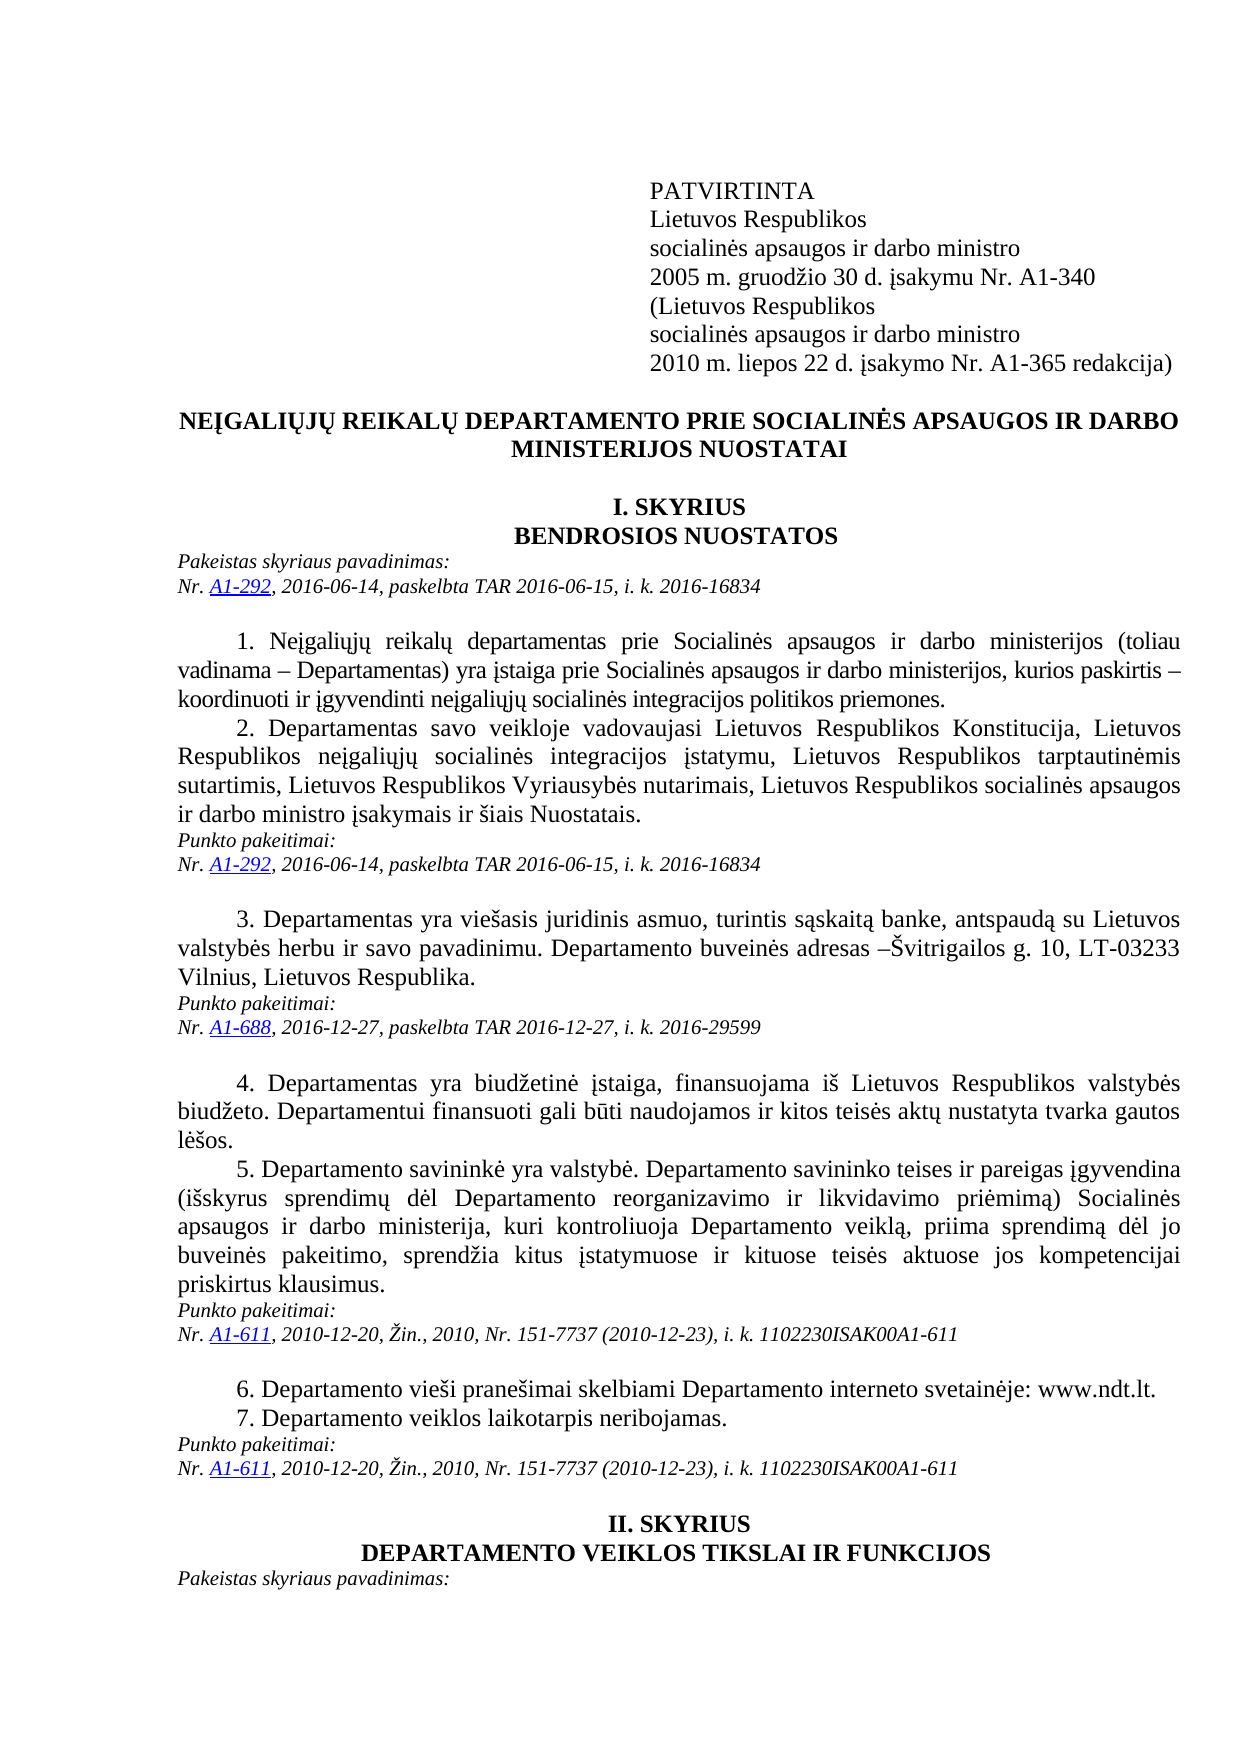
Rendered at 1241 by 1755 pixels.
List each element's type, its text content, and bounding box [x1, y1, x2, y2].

text Nr. A1-688, 2016-12-27, paskelbta TAR 2016-12-27, i. k. 2016-29599 [177, 1015, 1181, 1039]
text I. skyrius [177, 492, 1181, 521]
text PATVIRTINTA [649, 176, 1181, 204]
text 2010 m. liepos 22 d. įsakymo Nr. A1-365 redakcija) [649, 348, 1181, 377]
text Punkto pakeitimai: [177, 1432, 1181, 1456]
text II. skyrius [177, 1509, 1181, 1538]
text Lietuvos Respublikos [649, 204, 1181, 233]
text 6. Departamento vieši pranešimai skelbiami Departamento interneto svetainėje: www.ndt.lt. [177, 1374, 1181, 1403]
text DEPARTAMENTO VEIKLOS TIKSLAI IR FUNKCIJOS [177, 1538, 1181, 1566]
text BENDROSIOS NUOSTATOS [177, 521, 1181, 549]
text 7. Departamento veiklos laikotarpis neribojamas. [177, 1403, 1181, 1432]
text Neįgaliųjų reikalų departamento prie socialinės apsaugos ir darbo ministerijos nuostatai [177, 406, 1181, 463]
text (Lietuvos Respublikos [649, 291, 1181, 319]
text 2005 m. gruodžio 30 d. įsakymu Nr. A1-340 [649, 262, 1181, 291]
text 4. Departamentas yra biudžetinė įstaiga, finansuojama iš Lietuvos Respublikos valstybės biudžeto. Departamentui finansuoti gali būti naudojamos ir kitos teisės aktų nustatyta tvarka gautos lėšos. [177, 1068, 1181, 1154]
text 5. Departamento savininkė yra valstybė. Departamento savininko teises ir pareigas įgyvendina (išskyrus sprendimų dėl Departamento reorganizavimo ir likvidavimo priėmimą) Socialinės apsaugos ir darbo ministerija, kuri kontroliuoja Departamento veiklą, priima sprendimą dėl jo buveinės pakeitimo, sprendžia kitus įstatymuose ir kituose teisės aktuose jos kompetencijai priskirtus klausimus. [177, 1154, 1181, 1298]
text Pakeistas skyriaus pavadinimas: [177, 1566, 1181, 1590]
text Nr. A1-611, 2010-12-20, Žin., 2010, Nr. 151-7737 (2010-12-23), i. k. 1102230ISAK00A1-611 [177, 1456, 1181, 1480]
text 3. Departamentas yra viešasis juridinis asmuo, turintis sąskaitą banke, antspaudą su Lietuvos valstybės herbu ir savo pavadinimu. Departamento buveinės adresas –Švitrigailos g. 10, LT-03233 Vilnius, Lietuvos Respublika. [177, 904, 1181, 991]
text Punkto pakeitimai: [177, 828, 1181, 852]
text socialinės apsaugos ir darbo ministro [649, 233, 1181, 262]
text Punkto pakeitimai: [177, 1298, 1181, 1322]
text socialinės apsaugos ir darbo ministro [649, 319, 1181, 348]
text Pakeistas skyriaus pavadinimas: [177, 549, 1181, 573]
text 2. Departamentas savo veikloje vadovaujasi Lietuvos Respublikos Konstitucija, Lietuvos Respublikos neįgaliųjų socialinės integracijos įstatymu, Lietuvos Respublikos tarptautinėmis sutartimis, Lietuvos Respublikos Vyriausybės nutarimais, Lietuvos Respublikos socialinės apsaugos ir darbo ministro įsakymais ir šiais Nuostatais. [177, 713, 1181, 828]
text Nr. A1-611, 2010-12-20, Žin., 2010, Nr. 151-7737 (2010-12-23), i. k. 1102230ISAK00A1-611 [177, 1322, 1181, 1346]
text Nr. A1-292, 2016-06-14, paskelbta TAR 2016-06-15, i. k. 2016-16834 [177, 852, 1181, 876]
text Punkto pakeitimai: [177, 991, 1181, 1015]
text 1. Neįgaliųjų reikalų departamentas prie Socialinės apsaugos ir darbo ministerijos (toliau vadinama – Departamentas) yra įstaiga prie Socialinės apsaugos ir darbo ministerijos, kurios paskirtis – koordinuoti ir įgyvendinti neįgaliųjų socialinės integracijos politikos priemones. [177, 626, 1181, 713]
text Nr. A1-292, 2016-06-14, paskelbta TAR 2016-06-15, i. k. 2016-16834 [177, 573, 1181, 598]
